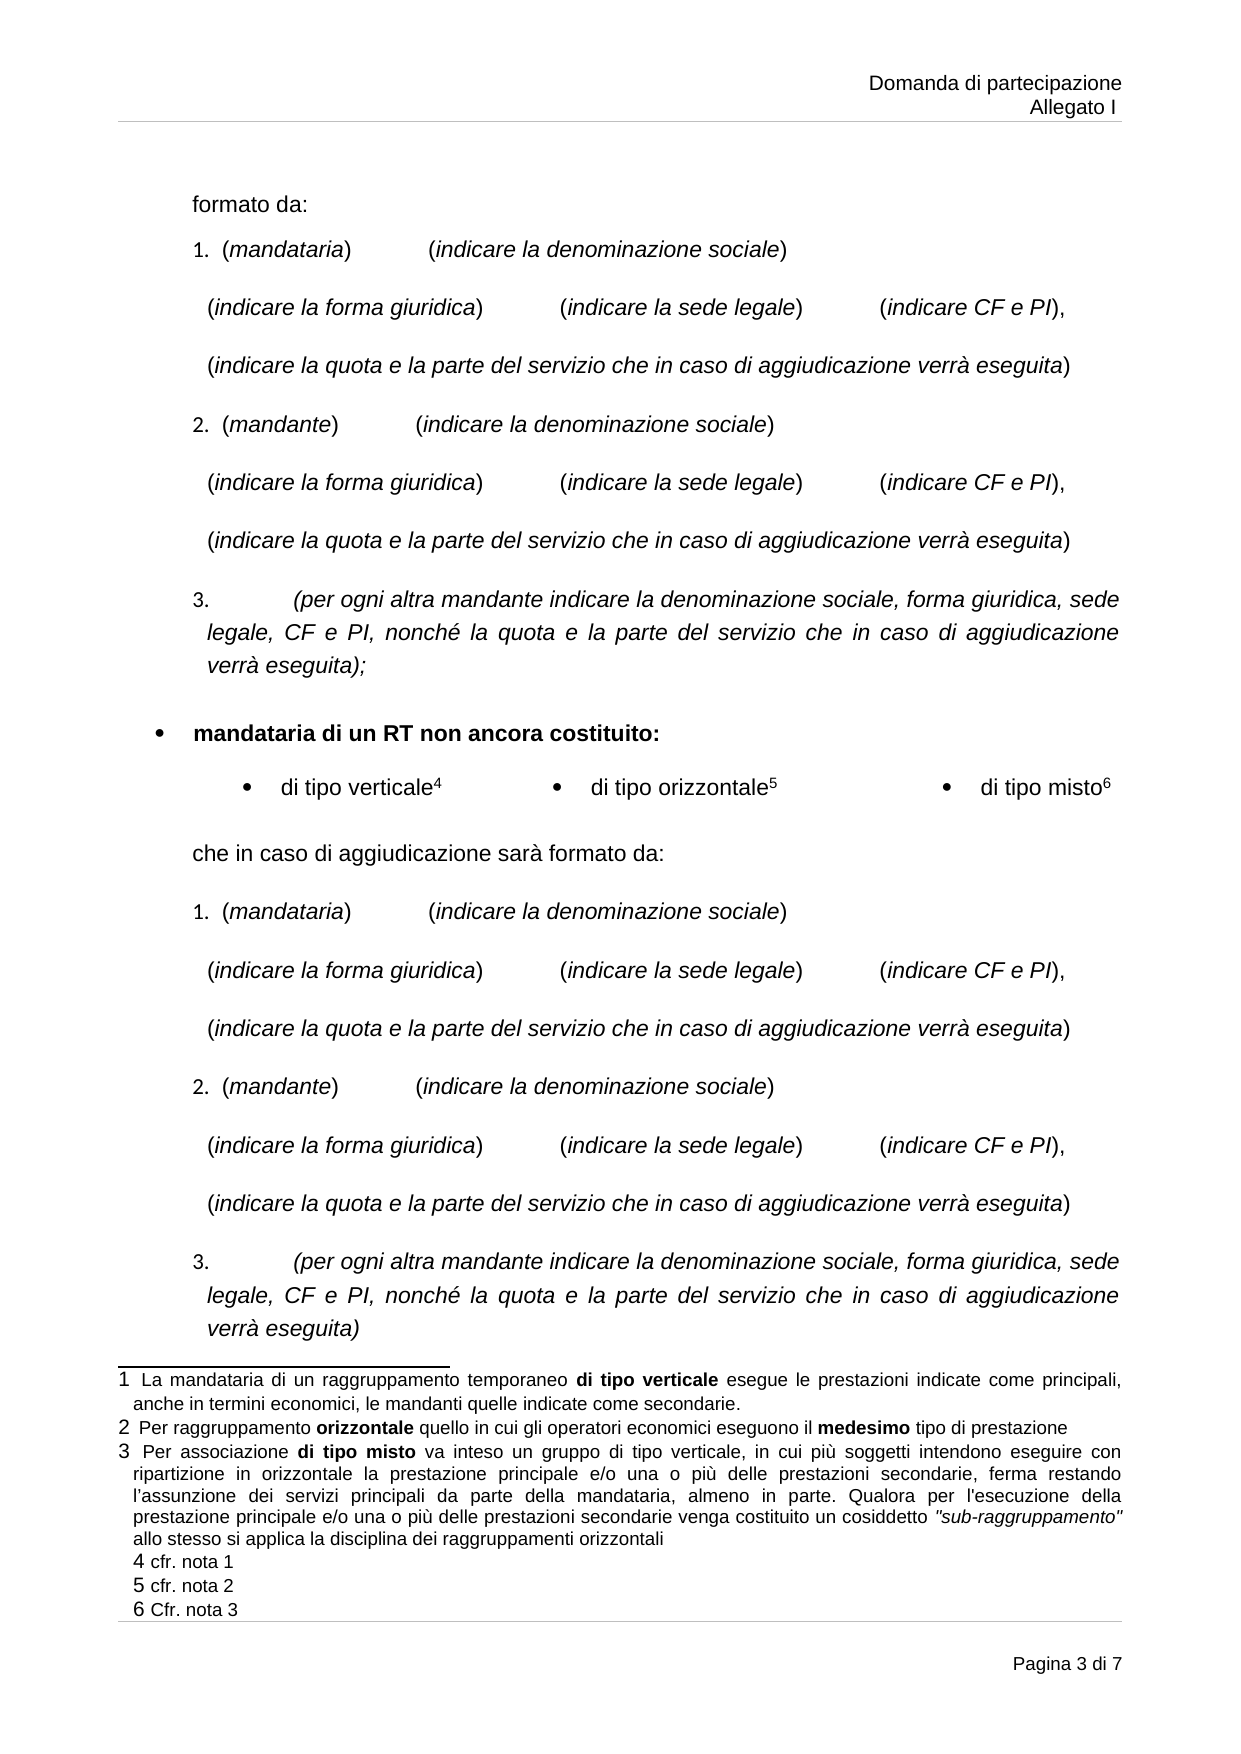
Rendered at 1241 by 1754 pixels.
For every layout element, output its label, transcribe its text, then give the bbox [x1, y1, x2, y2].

text (indicare la quota e la parte del servizio che in caso di aggiudicazione verrà eseguita) [207, 347, 1122, 381]
table_header di tipo orizzontale [453, 772, 788, 822]
list (mandante) (indicare la denominazione sociale) [192, 406, 1122, 439]
text (indicare la forma giuridica) (indicare la sede legale) (indicare CF e PI), [207, 464, 1122, 497]
text che in caso di aggiudicazione sarà formato da: [192, 835, 1122, 868]
list mandataria di un RT non ancora costituito: [156, 718, 1122, 747]
text (indicare la forma giuridica) (indicare la sede legale) (indicare CF e PI), [207, 1126, 1122, 1160]
text (indicare la quota e la parte del servizio che in caso di aggiudicazione verrà eseguita) [207, 1185, 1122, 1218]
text (indicare la forma giuridica) (indicare la sede legale) (indicare CF e PI), [207, 289, 1122, 322]
list (mandante) (indicare la denominazione sociale) [192, 1068, 1122, 1101]
text formato da: [192, 189, 1122, 218]
table_header di tipo misto [788, 772, 1122, 822]
text (indicare la quota e la parte del servizio che in caso di aggiudicazione verrà eseguita) [207, 522, 1122, 556]
list (per ogni altra mandante indicare la denominazione sociale, forma giuridica, sede legale, CF e PI, nonché la quota e la parte del servizio che in caso di aggiudicazione verrà eseguita); [192, 581, 1122, 681]
list (mandataria) (indicare la denominazione sociale) [192, 893, 1122, 926]
text (indicare la forma giuridica) (indicare la sede legale) (indicare CF e PI), [207, 951, 1122, 985]
list (per ogni altra mandante indicare la denominazione sociale, forma giuridica, sede legale, CF e PI, nonché la quota e la parte del servizio che in caso di aggiudicazione verrà eseguita) [192, 1243, 1122, 1343]
text (indicare la quota e la parte del servizio che in caso di aggiudicazione verrà eseguita) [207, 1010, 1122, 1043]
list (mandataria) (indicare la denominazione sociale) [192, 231, 1122, 264]
table_header di tipo verticale [118, 772, 453, 822]
